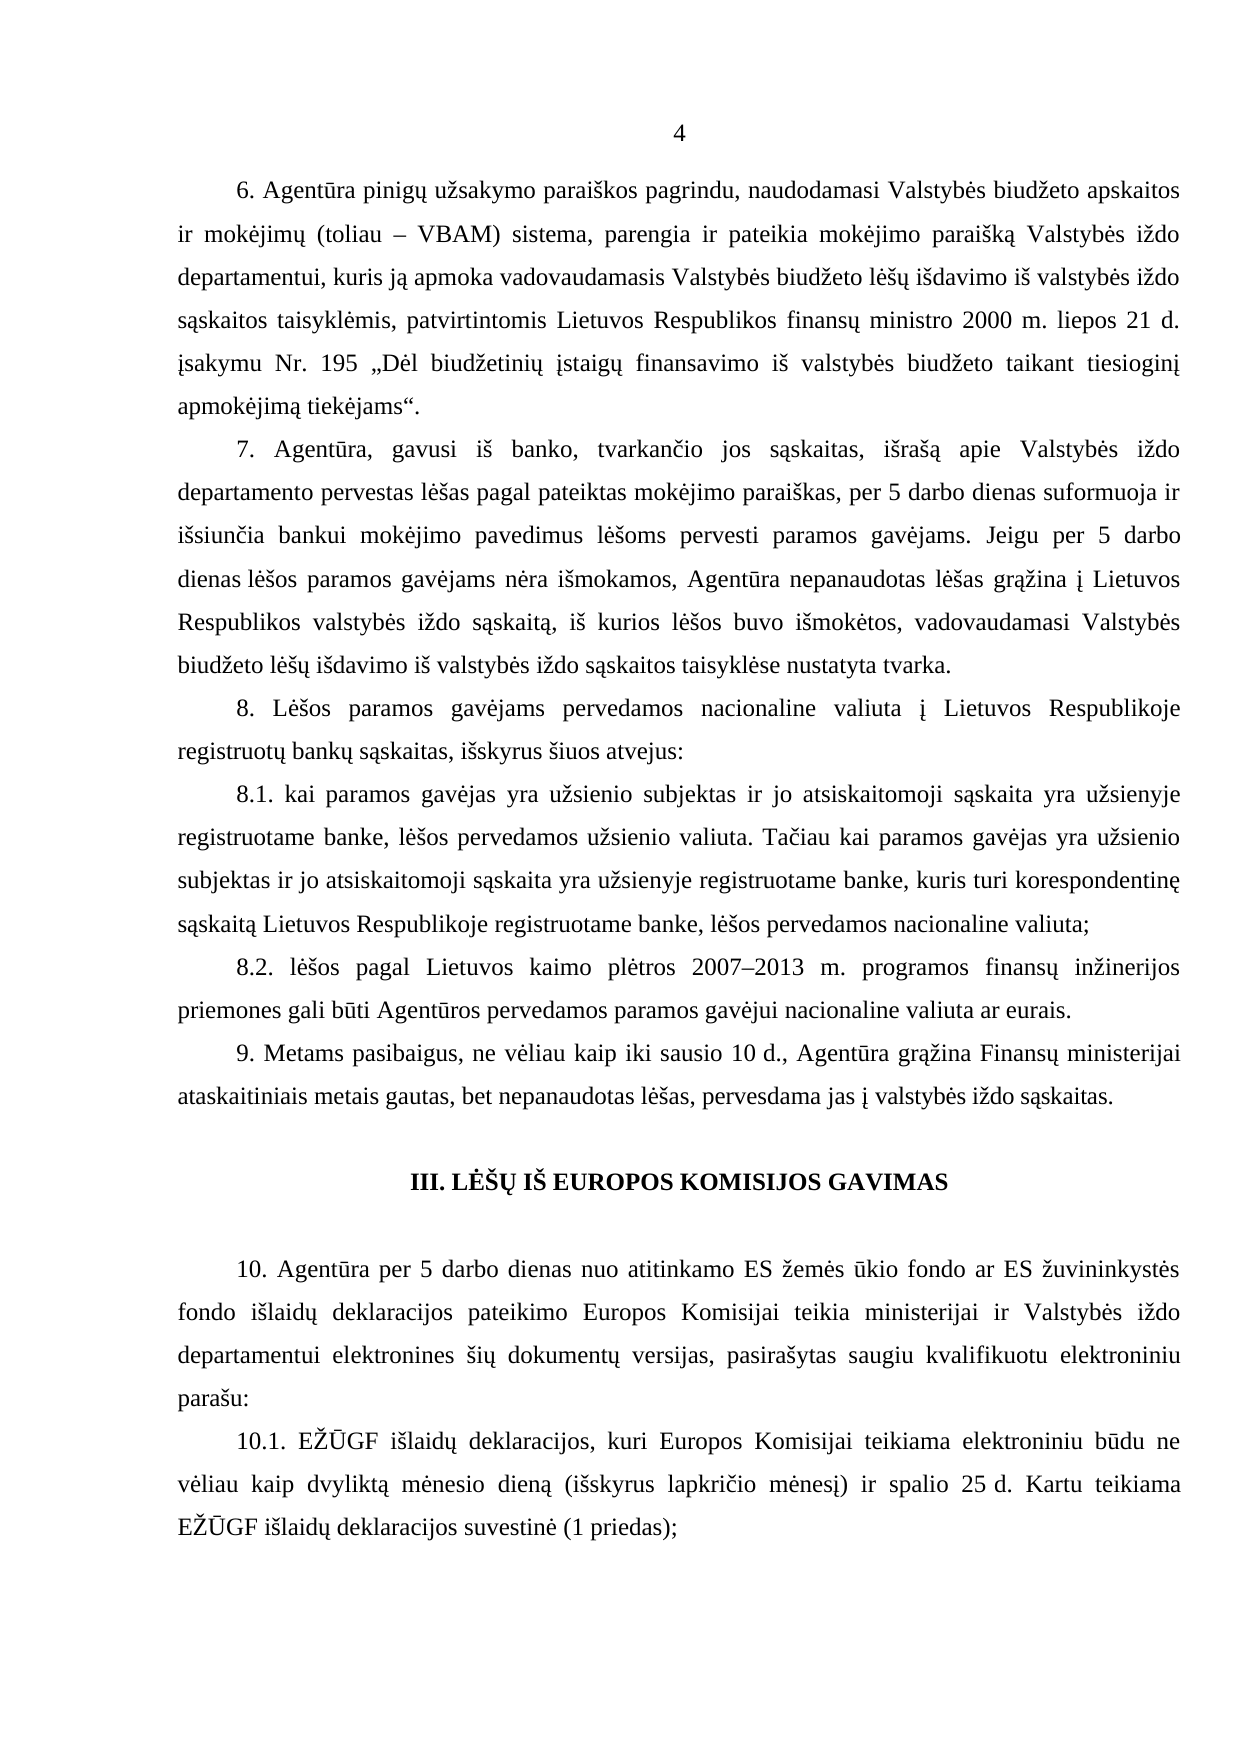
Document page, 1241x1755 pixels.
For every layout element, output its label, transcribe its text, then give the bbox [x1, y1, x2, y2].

text 10.1. EŽŪGF išlaidų deklaracijos, kuri Europos Komisijai teikiama elektroniniu būdu ne vėliau kaip dvyliktą mėnesio dieną (išskyrus lapkričio mėnesį) ir spalio 25 d. Kartu teikiama EŽŪGF išlaidų deklaracijos suvestinė (1 priedas); [177, 1426, 1181, 1541]
text 7. Agentūra, gavusi iš banko, tvarkančio jos sąskaitas, išrašą apie Valstybės iždo departamento pervestas lėšas pagal pateiktas mokėjimo paraiškas, per 5 darbo dienas suformuoja ir išsiunčia bankui mokėjimo pavedimus lėšoms pervesti paramos gavėjams. Jeigu per 5 darbo dienas lėšos paramos gavėjams nėra išmokamos, Agentūra nepanaudotas lėšas grąžina į Lietuvos Respublikos valstybės iždo sąskaitą, iš kurios lėšos buvo išmokėtos, vadovaudamasi Valstybės biudžeto lėšų išdavimo iš valstybės iždo sąskaitos taisyklėse nustatyta tvarka. [177, 434, 1181, 679]
text 9. Metams pasibaigus, ne vėliau kaip iki sausio 10 d., Agentūra grąžina Finansų ministerijai ataskaitiniais metais gautas, bet nepanaudotas lėšas, pervesdama jas į valstybės iždo sąskaitas. [177, 1038, 1181, 1110]
text 6. Agentūra pinigų užsakymo paraiškos pagrindu, naudodamasi Valstybės biudžeto apskaitos ir mokėjimų (toliau – VBAM) sistema, parengia ir pateikia mokėjimo paraišką Valstybės iždo departamentui, kuris ją apmoka vadovaudamasis Valstybės biudžeto lėšų išdavimo iš valstybės iždo sąskaitos taisyklėmis, patvirtintomis Lietuvos Respublikos finansų ministro 2000 m. liepos 21 d. įsakymu Nr. 195 „Dėl biudžetinių įstaigų finansavimo iš valstybės biudžeto taikant tiesioginį apmokėjimą tiekėjams“. [177, 176, 1181, 420]
text 8.2. lėšos pagal Lietuvos kaimo plėtros 2007–2013 m. programos finansų inžinerijos priemones gali būti Agentūros pervedamos paramos gavėjui nacionaline valiuta ar eurais. [177, 952, 1181, 1024]
text 8. Lėšos paramos gavėjams pervedamos nacionaline valiuta į Lietuvos Respublikoje registruotų bankų sąskaitas, išskyrus šiuos atvejus: [177, 693, 1181, 765]
text III. LĖŠŲ IŠ EUROPOS KOMISIJOS GAVIMAS [177, 1167, 1181, 1196]
text 10. Agentūra per 5 darbo dienas nuo atitinkamo ES žemės ūkio fondo ar ES žuvininkystės fondo išlaidų deklaracijos pateikimo Europos Komisijai teikia ministerijai ir Valstybės iždo departamentui elektronines šių dokumentų versijas, pasirašytas saugiu kvalifikuotu elektroniniu parašu: [177, 1254, 1181, 1412]
text 8.1. kai paramos gavėjas yra užsienio subjektas ir jo atsiskaitomoji sąskaita yra užsienyje registruotame banke, lėšos pervedamos užsienio valiuta. Tačiau kai paramos gavėjas yra užsienio subjektas ir jo atsiskaitomoji sąskaita yra užsienyje registruotame banke, kuris turi korespondentinę sąskaitą Lietuvos Respublikoje registruotame banke, lėšos pervedamos nacionaline valiuta; [177, 779, 1181, 937]
